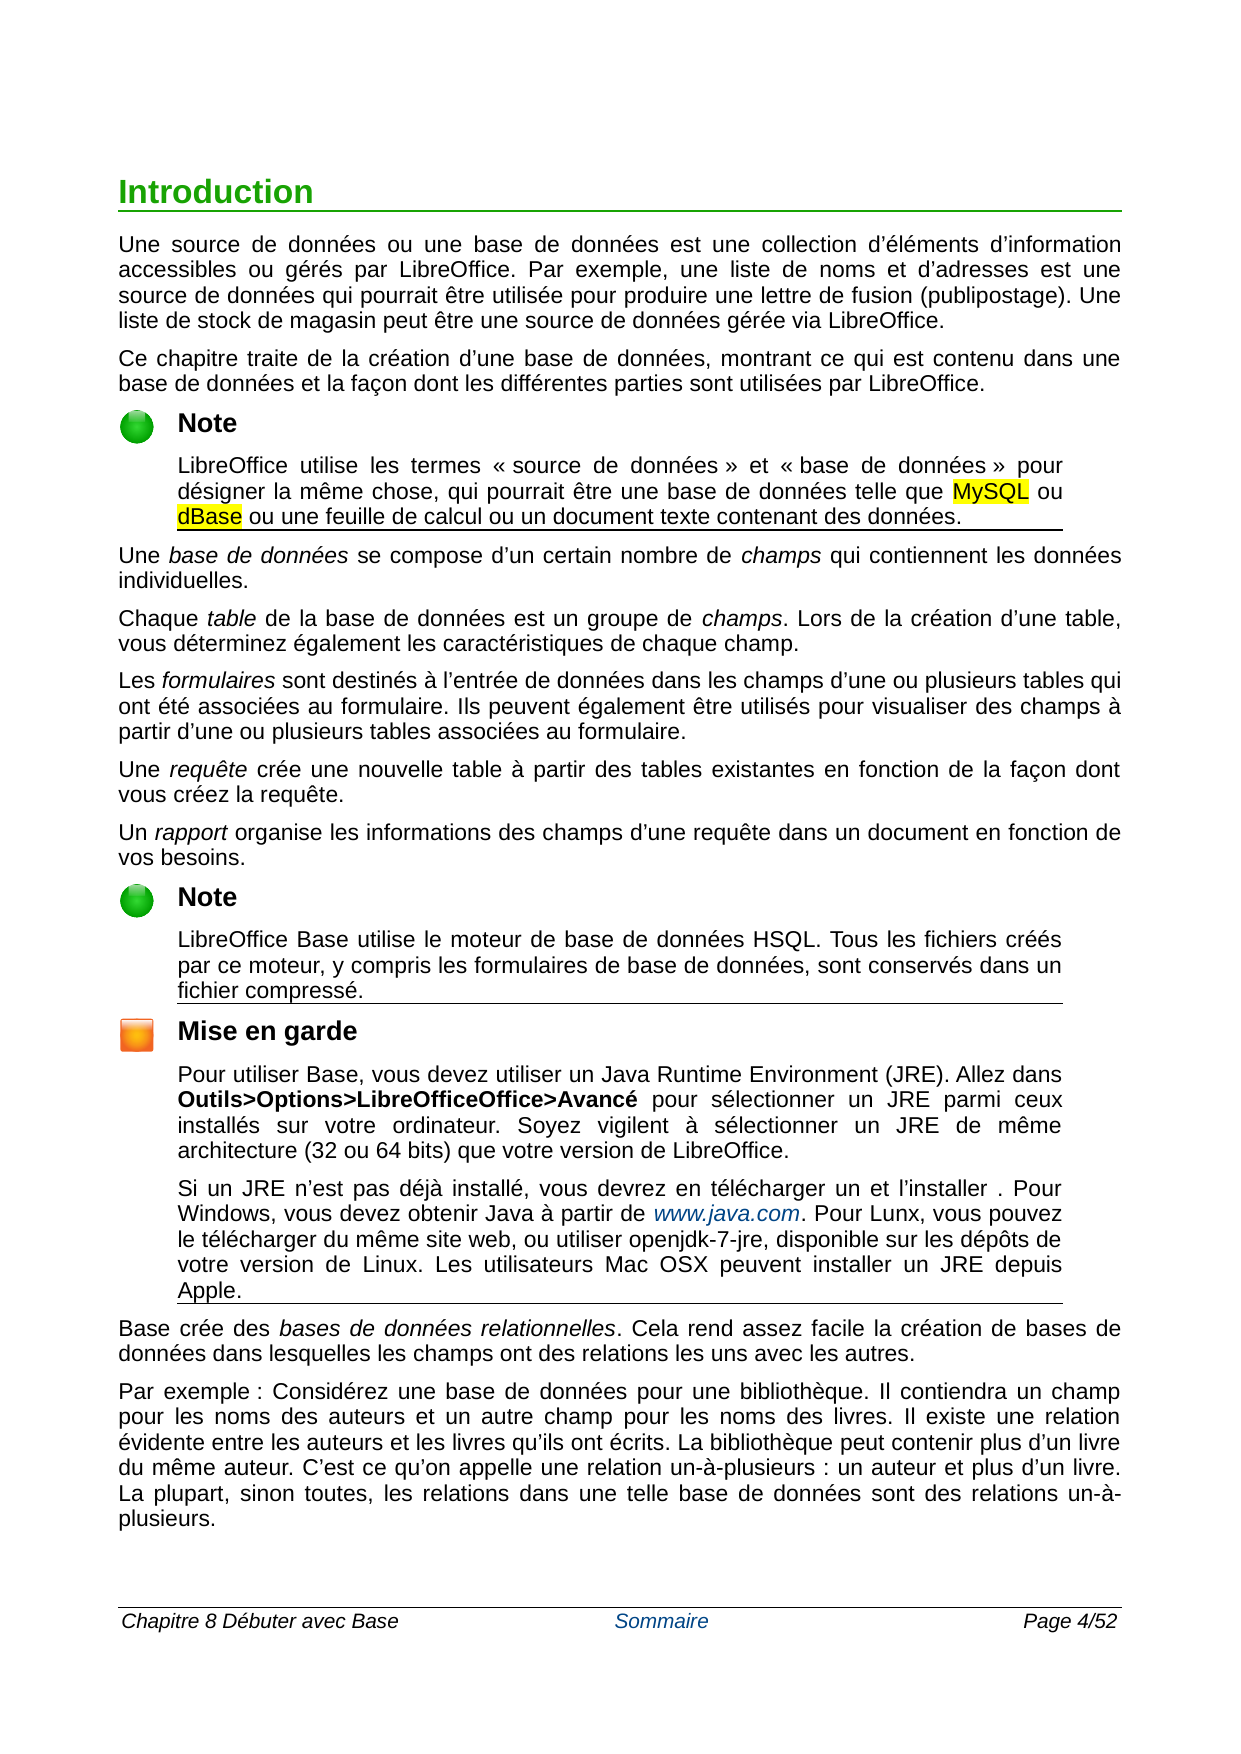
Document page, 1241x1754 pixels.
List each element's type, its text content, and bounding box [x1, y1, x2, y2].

subtitle Introduction [118, 173, 1122, 210]
text Pour utiliser Base, vous devez utiliser un Java Runtime Environment (JRE). Allez dans Outils>Options>LibreOfficeOffice>Avancé pour sélectionner un JRE parmi ceux installés sur votre ordinateur. Soyez vigilent à sélectionner un JRE de même architecture (32 ou 64 bits) que votre version de LibreOffice. [177, 1061, 1063, 1163]
list Mise en garde [59, 1016, 1122, 1054]
text Une requête crée une nouvelle table à partir des tables existantes en fonction de la façon dont vous créez la requête. [118, 756, 1122, 807]
text Une source de données ou une base de données est une collection d’éléments d’information accessibles ou gérés par LibreOffice. Par exemple, une liste de noms et d’adresses est une source de données qui pourrait être utilisée pour produire une lettre de fusion (publipostage). Une liste de stock de magasin peut être une source de données gérée via LibreOffice. [118, 231, 1122, 333]
text LibreOffice Base utilise le moteur de base de données HSQL. Tous les fichiers créés par ce moteur, y compris les formulaires de base de données, sont conservés dans un fichier compressé. [177, 927, 1063, 1003]
text Base crée des bases de données relationnelles. Cela rend assez facile la création de bases de données dans lesquelles les champs ont des relations les uns avec les autres. [118, 1316, 1122, 1367]
text Un rapport organise les informations des champs d’une requête dans un document en fonction de vos besoins. [118, 819, 1122, 870]
text Une base de données se compose d’un certain nombre de champs qui contiennent les données individuelles. [118, 542, 1122, 593]
text LibreOffice utilise les termes « source de données » et « base de données » pour désigner la même chose, qui pourrait être une base de données telle que MySQL ou dBase ou une feuille de calcul ou un document texte contenant des données. [177, 453, 1063, 529]
text Par exemple : Considérez une base de données pour une bibliothèque. Il contiendra un champ pour les noms des auteurs et un autre champ pour les noms des livres. Il existe une relation évidente entre les auteurs et les livres qu’ils ont écrits. La bibliothèque peut contenir plus d’un livre du même auteur. C’est ce qu’on appelle une relation un-à-plusieurs : un auteur et plus d’un livre. La plupart, sinon toutes, les relations dans une telle base de données sont des relations un-à-plusieurs. [118, 1378, 1122, 1532]
text Ce chapitre traite de la création d’une base de données, montrant ce qui est contenu dans une base de données et la façon dont les différentes parties sont utilisées par LibreOffice. [118, 345, 1122, 396]
list Note [59, 408, 1122, 446]
list Note [59, 882, 1122, 919]
text Chaque table de la base de données est un groupe de champs. Lors de la création d’une table, vous déterminez également les caractéristiques de chaque champ. [118, 605, 1122, 656]
text Les formulaires sont destinés à l’entrée de données dans les champs d’une ou plusieurs tables qui ont été associées au formulaire. Ils peuvent également être utilisés pour visualiser des champs à partir d’une ou plusieurs tables associées au formulaire. [118, 668, 1122, 744]
text Si un JRE n’est pas déjà installé, vous devrez en télécharger un et l’installer . Pour Windows, vous devez obtenir Java à partir de www.java.com. Pour Lunx, vous pouvez le télécharger du même site web, ou utiliser openjdk-7-jre, disponible sur les dépôts de votre version de Linux. Les utilisateurs Mac OSX peuvent installer un JRE depuis Apple. [177, 1175, 1063, 1303]
